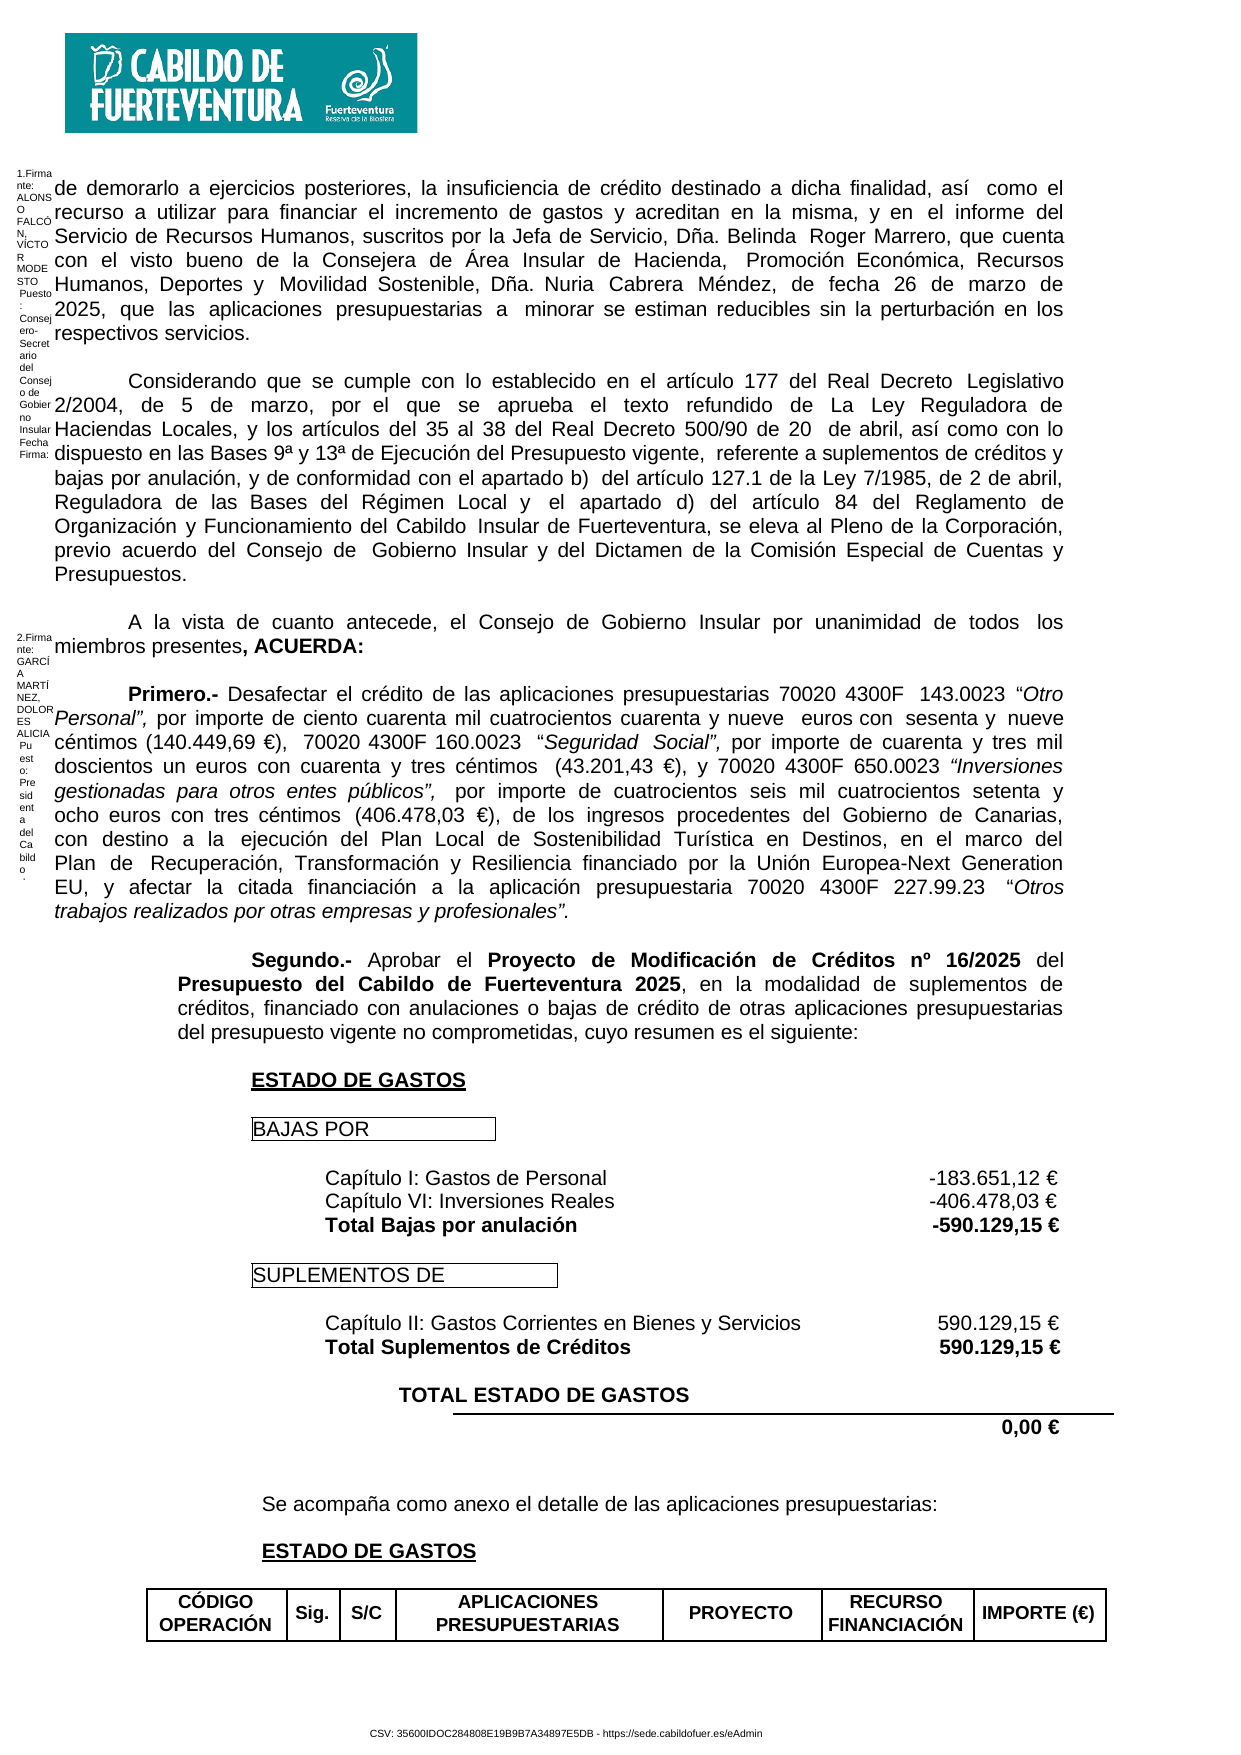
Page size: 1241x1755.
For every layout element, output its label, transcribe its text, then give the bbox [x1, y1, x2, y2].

subtitle ESTADO DE GASTOS [262, 1539, 1241, 1563]
text SUPLEMENTOS DE CRÉDITOS [253, 1264, 557, 1286]
text Puesto: Presidenta del Cabildo de Fuerteventura Fecha Firma: 08/04/2025 10:59:49 [19, 740, 36, 879]
text Capítulo I: Gastos de Personal -183.651,12 € [325, 1166, 1241, 1190]
text Capítulo VI: Inversiones Reales -406.478,03 € [325, 1190, 1241, 1213]
table_header S/C [341, 1590, 395, 1640]
text A la vista de cuanto antecede, el Consejo de Gobierno Insular por unanimidad de todos los miembros presentes, ACUERDA: [54, 610, 1064, 658]
text BAJAS POR ANULACIÓN [253, 1118, 495, 1140]
text Capítulo II: Gastos Corrientes en Bienes y Servicios 590.129,15 € [325, 1312, 1241, 1336]
table_header IMPORTE (€) [975, 1590, 1105, 1640]
subtitle Total Bajas por anulación -590.129,15 € [325, 1213, 1241, 1237]
text 0,00 € [1001, 1391, 1241, 1439]
subtitle ESTADO DE GASTOS [251, 1067, 1241, 1091]
table_header CÓDIGO OPERACIÓN [148, 1590, 286, 1640]
text TOTAL ESTADO DE GASTOS [398, 1383, 689, 1407]
text Considerando que se cumple con lo establecido en el artículo 177 del Real Decreto Legislativo 2/2004, de 5 de marzo, por el que se aprueba el texto refundido de La Ley Reguladora de Haciendas Locales, y los artículos del 35 al 38 del Real Decreto 500/90 de 20 de abril, así como con lo dispuesto en las Bases 9ª y 13ª de Ejecución del Presupuesto vigente, referente a suplementos de créditos y bajas por anulación, y de conformidad con el apartado b) del artículo 127.1 de la Ley 7/1985, de 2 de abril, Reguladora de las Bases del Régimen Local y el apartado d) del artículo 84 del Reglamento de Organización y Funcionamiento del Cabildo Insular de Fuerteventura, se eleva al Pleno de la Corporación, previo acuerdo del Consejo de Gobierno Insular y del Dictamen de la Comisión Especial de Cuentas y Presupuestos. [54, 369, 1064, 586]
table_header Sig. [288, 1590, 339, 1640]
text 1.Firmante: ALONSO FALCÓN, VÍCTOR MODESTO [17, 167, 54, 287]
table_header PROYECTO [664, 1590, 821, 1640]
table_header RECURSO FINANCIACIÓN [823, 1590, 973, 1640]
text Primero.- Desafectar el crédito de las aplicaciones presupuestarias 70020 4300F 143.0023 “Otro Personal”, por importe de ciento cuarenta mil cuatrocientos cuarenta y nueve euros con sesenta y nueve céntimos (140.449,69 €), 70020 4300F 160.0023 “Seguridad Social”, por importe de cuarenta y tres mil doscientos un euros con cuarenta y tres céntimos (43.201,43 €), y 70020 4300F 650.0023 “Inversiones gestionadas para otros entes públicos”, por importe de cuatrocientos seis mil cuatrocientos setenta y ocho euros con tres céntimos (406.478,03 €), de los ingresos procedentes del Gobierno de Canarias, con destino a la ejecución del Plan Local de Sostenibilidad Turística en Destinos, en el marco del Plan de Recuperación, Transformación y Resiliencia financiado por la Unión Europea-Next Generation EU, y afectar la citada financiación a la aplicación presupuestaria 70020 4300F 227.99.23 “Otros trabajos realizados por otras empresas y profesionales”. [54, 682, 1064, 923]
text de demorarlo a ejercicios posteriores, la insuficiencia de crédito destinado a dicha finalidad, así como el recurso a utilizar para financiar el incremento de gastos y acreditan en la misma, y en el informe del Servicio de Recursos Humanos, suscritos por la Jefa de Servicio, Dña. Belinda Roger Marrero, que cuenta con el visto bueno de la Consejera de Área Insular de Hacienda, Promoción Económica, Recursos Humanos, Deportes y Movilidad Sostenible, Dña. Nuria Cabrera Méndez, de fecha 26 de marzo de 2025, que las aplicaciones presupuestarias a minorar se estiman reducibles sin la perturbación en los respectivos servicios. [54, 176, 1064, 344]
text Se acompaña como anexo el detalle de las aplicaciones presupuestarias: [262, 1492, 1241, 1516]
text Puesto: Consejero-Secretario del Consejo de Gobierno Insular Fecha Firma: 08/04/2025 10:27:23 [19, 288, 52, 463]
table_header APLICACIONES PRESUPUESTARIAS [397, 1590, 662, 1640]
text Segundo.- Aprobar el Proyecto de Modificación de Créditos nº 16/2025 del Presupuesto del Cabildo de Fuerteventura 2025, en la modalidad de suplementos de créditos, financiado con anulaciones o bajas de crédito de otras aplicaciones presupuestarias del presupuesto vigente no comprometidas, cuyo resumen es el siguiente: [177, 947, 1064, 1044]
subtitle Total Suplementos de Créditos 590.129,15 € [325, 1336, 1241, 1359]
text 2.Firmante: GARCÍA MARTÍNEZ, DOLORES ALICIA [17, 631, 54, 739]
